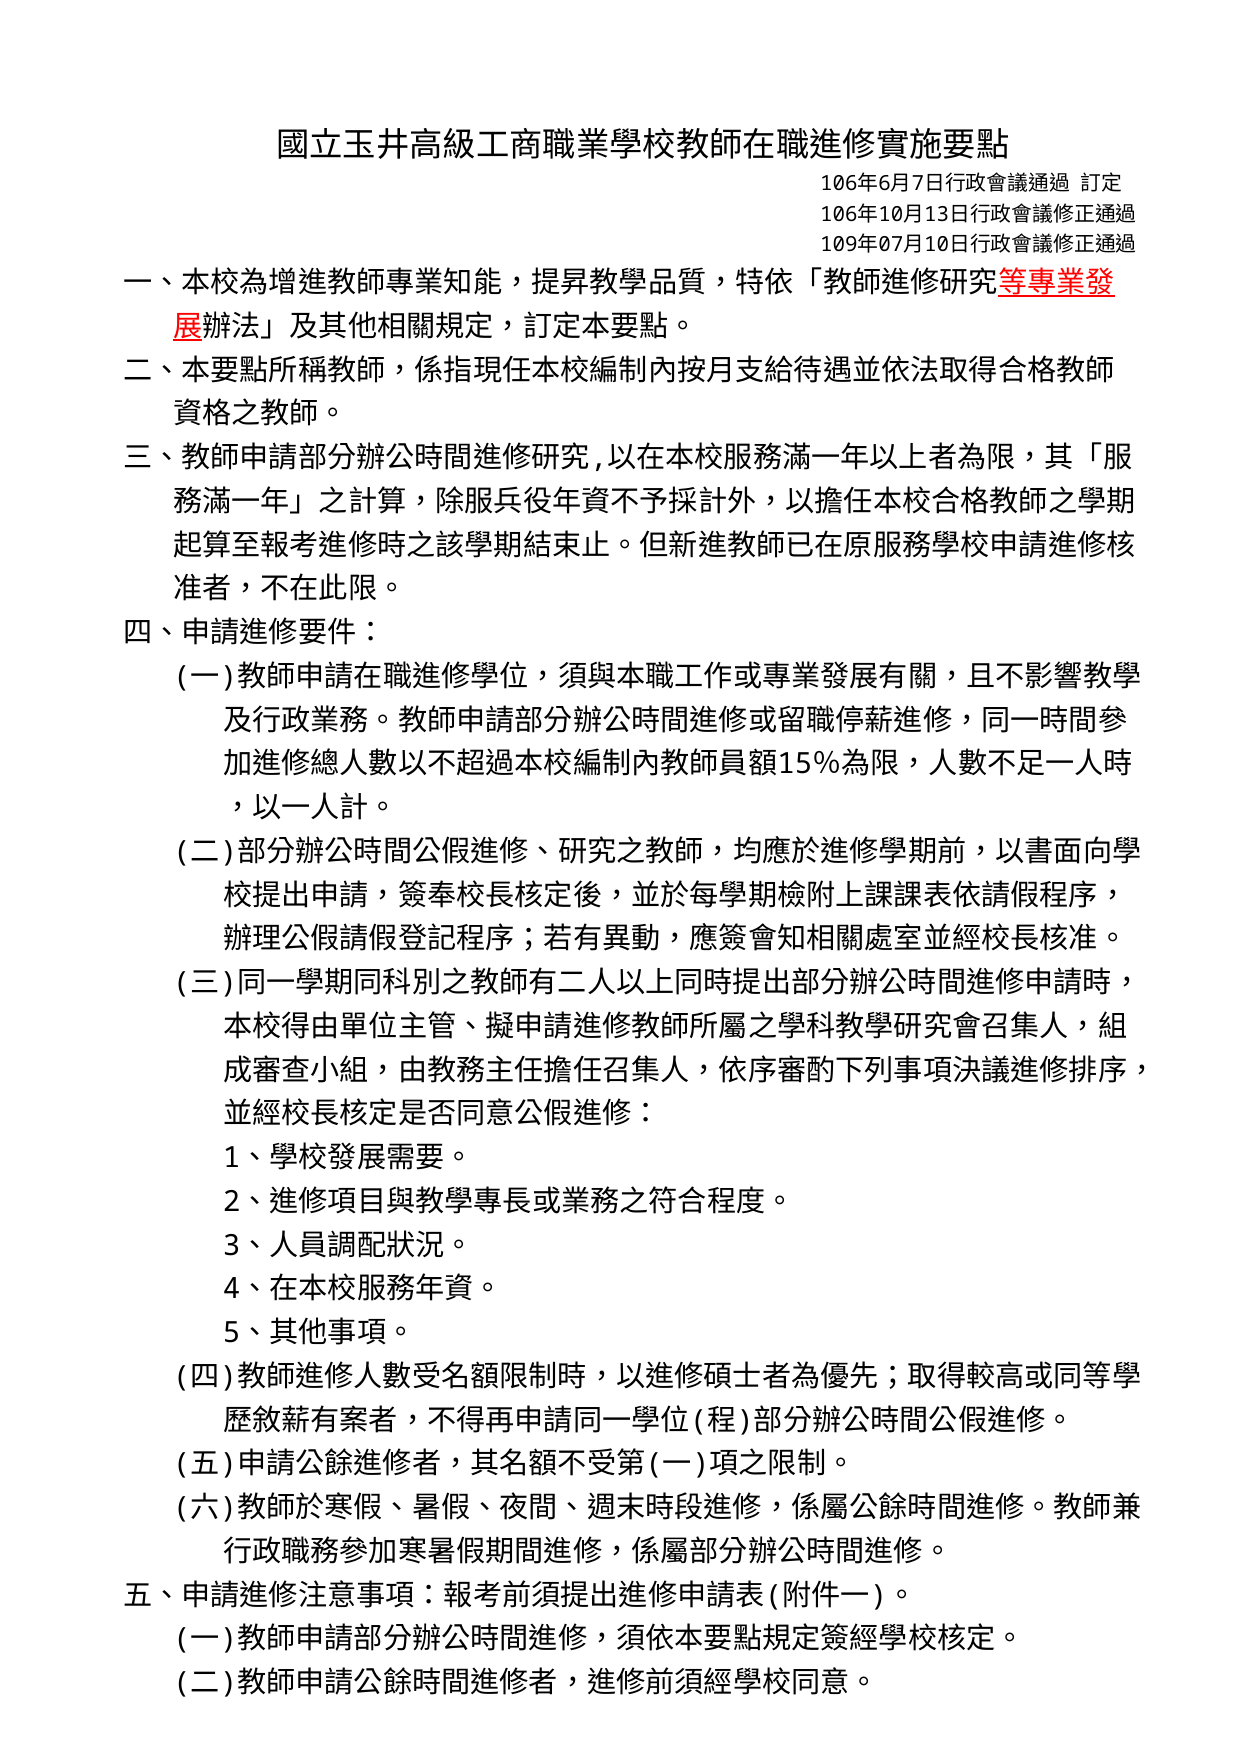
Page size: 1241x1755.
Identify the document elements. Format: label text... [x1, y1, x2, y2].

text (三)同一學期同科別之教師有二人以上同時提出部分辦公時間進修申請時，本校得由單位主管、擬申請進修教師所屬之學科教學研究會召集人，組成審查小組，由教務主任擔任召集人，依序審酌下列事項決議進修排序，並經校長核定是否同意公假進修： [173, 957, 1143, 1132]
text 一、本校為增進教師專業知能，提昇教學品質，特依「教師進修研究等專業發展辦法」及其他相關規定，訂定本要點。 [123, 257, 1143, 345]
text (五)申請公餘進修者，其名額不受第(一)項之限制。 [173, 1439, 1143, 1482]
text (四)教師進修人數受名額限制時，以進修碩士者為優先；取得較高或同等學歷敘薪有案者，不得再申請同一學位(程)部分辦公時間公假進修。 [173, 1351, 1143, 1439]
text 106年6月7日行政會議通過 訂定 [123, 167, 1122, 197]
text 四、申請進修要件： [123, 607, 1143, 651]
text 二、本要點所稱教師，係指現任本校編制內按月支給待遇並依法取得合格教師資格之教師。 [123, 345, 1143, 432]
text 106年10月13日行政會議修正通過 [123, 197, 1136, 227]
text 五、申請進修注意事項：報考前須提出進修申請表(附件一)。 [123, 1570, 1143, 1614]
text 109年07月10日行政會議修正通過 [123, 227, 1136, 257]
text (二)教師申請公餘時間進修者，進修前須經學校同意。 [173, 1657, 1143, 1701]
text (二)部分辦公時間公假進修、研究之教師，均應於進修學期前，以書面向學校提出申請，簽奉校長核定後，並於每學期檢附上課課表依請假程序，辦理公假請假登記程序；若有異動，應簽會知相關處室並經校長核准。 [173, 826, 1143, 957]
text 3、人員調配狀況。 [223, 1220, 1143, 1264]
text 4、在本校服務年資。 [223, 1264, 1143, 1307]
text (一)教師申請部分辦公時間進修，須依本要點規定簽經學校核定。 [173, 1614, 1143, 1657]
text 三、教師申請部分辦公時間進修研究,以在本校服務滿一年以上者為限，其「服務滿一年」之計算，除服兵役年資不予採計外，以擔任本校合格教師之學期起算至報考進修時之該學期結束止。但新進教師已在原服務學校申請進修核准者，不在此限。 [123, 432, 1143, 607]
text 2、進修項目與教學專長或業務之符合程度。 [223, 1176, 1143, 1220]
text (一)教師申請在職進修學位，須與本職工作或專業發展有關，且不影響教學及行政業務。教師申請部分辦公時間進修或留職停薪進修，同一時間參加進修總人數以不超過本校編制內教師員額15％為限，人數不足一人時 ，以一人計。 [173, 651, 1143, 826]
text 5、其他事項。 [223, 1307, 1143, 1351]
text (六)教師於寒假、暑假、夜間、週末時段進修，係屬公餘時間進修。教師兼行政職務參加寒暑假期間進修，係屬部分辦公時間進修。 [173, 1482, 1143, 1570]
text 1、學校發展需要。 [223, 1132, 1143, 1176]
text 國立玉井高級工商職業學校教師在職進修實施要點 [123, 118, 1143, 167]
